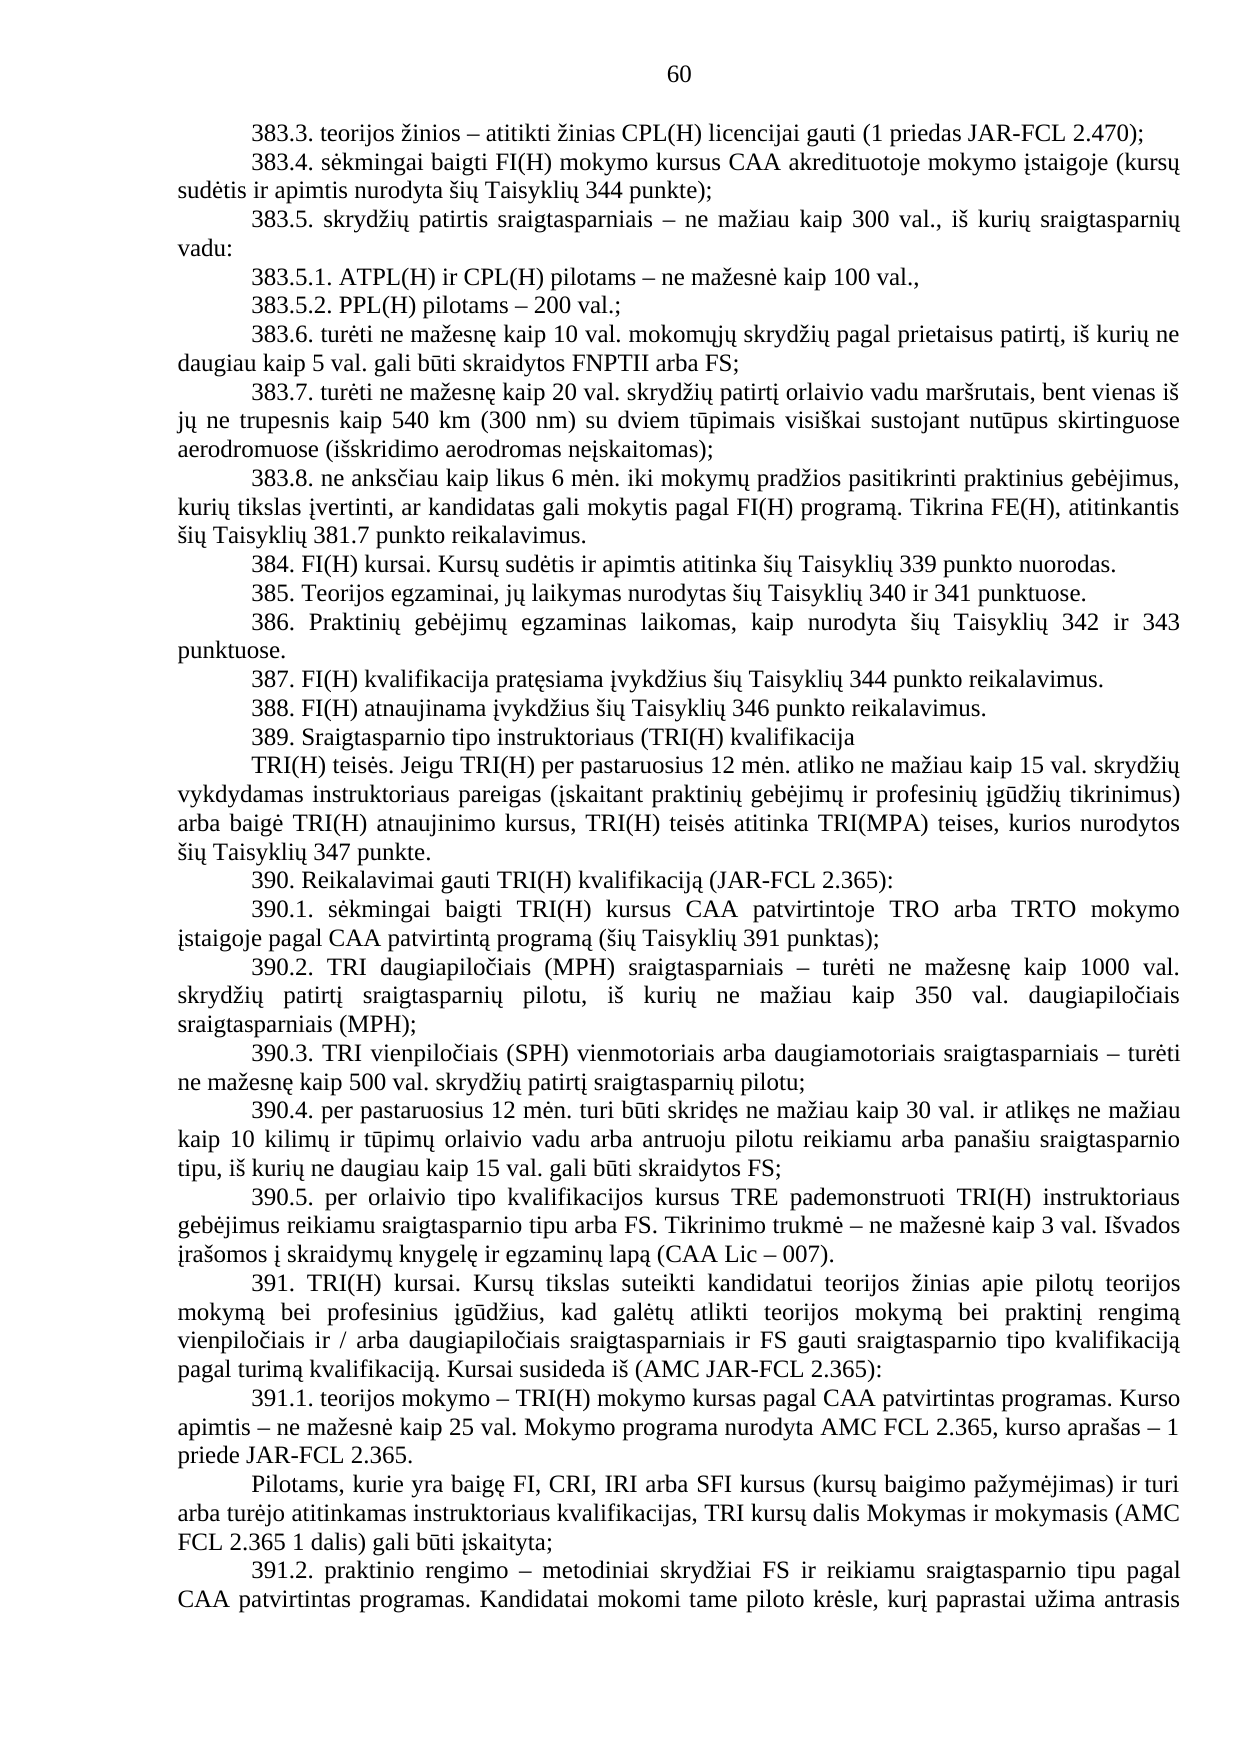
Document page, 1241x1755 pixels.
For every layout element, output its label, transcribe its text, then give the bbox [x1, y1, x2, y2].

text 383.5.2. PPL(H) pilotams – 200 val.; [177, 291, 1181, 319]
text Pilotams, kurie yra baigę FI, CRI, IRI arba SFI kursus (kursų baigimo pažymėjimas) ir turi arba turėjo atitinkamas instruktoriaus kvalifikacijas, TRI kursų dalis Mokymas ir mokymasis (AMC FCL 2.365 1 dalis) gali būti įskaityta; [177, 1469, 1181, 1556]
text 383.5. skrydžių patirtis sraigtasparniais – ne mažiau kaip 300 val., iš kurių sraigtasparnių vadu: [177, 204, 1181, 262]
text 391. TRI(H) kursai. Kursų tikslas suteikti kandidatui teorijos žinias apie pilotų teorijos mokymą bei profesinius įgūdžius, kad galėtų atlikti teorijos mokymą bei praktinį rengimą vienpiločiais ir / arba daugiapiločiais sraigtasparniais ir FS gauti sraigtasparnio tipo kvalifikaciją pagal turimą kvalifikaciją. Kursai susideda iš (AMC JAR-FCL 2.365): [177, 1268, 1181, 1383]
text 390.4. per pastaruosius 12 mėn. turi būti skridęs ne mažiau kaip 30 val. ir atlikęs ne mažiau kaip 10 kilimų ir tūpimų orlaivio vadu arba antruoju pilotu reikiamu arba panašiu sraigtasparnio tipu, iš kurių ne daugiau kaip 15 val. gali būti skraidytos FS; [177, 1096, 1181, 1182]
text 391.1. teorijos mokymo – TRI(H) mokymo kursas pagal CAA patvirtintas programas. Kurso apimtis – ne mažesnė kaip 25 val. Mokymo programa nurodyta AMC FCL 2.365, kurso aprašas – 1 priede JAR-FCL 2.365. [177, 1383, 1181, 1469]
text TRI(H) teisės. Jeigu TRI(H) per pastaruosius 12 mėn. atliko ne mažiau kaip 15 val. skrydžių vykdydamas instruktoriaus pareigas (įskaitant praktinių gebėjimų ir profesinių įgūdžių tikrinimus) arba baigė TRI(H) atnaujinimo kursus, TRI(H) teisės atitinka TRI(MPA) teises, kurios nurodytos šių Taisyklių 347 punkte. [177, 751, 1181, 866]
text 385. Teorijos egzaminai, jų laikymas nurodytas šių Taisyklių 340 ir 341 punktuose. [177, 578, 1181, 607]
text 391.2. praktinio rengimo – metodiniai skrydžiai FS ir reikiamu sraigtasparnio tipu pagal CAA patvirtintas programas. Kandidatai mokomi tame piloto krėsle, kurį paprastai užima antrasis [177, 1556, 1181, 1613]
text 387. FI(H) kvalifikacija pratęsiama įvykdžius šių Taisyklių 344 punkto reikalavimus. [177, 664, 1181, 693]
text 390.1. sėkmingai baigti TRI(H) kursus CAA patvirtintoje TRO arba TRTO mokymo įstaigoje pagal CAA patvirtintą programą (šių Taisyklių 391 punktas); [177, 894, 1181, 952]
text 383.7. turėti ne mažesnę kaip 20 val. skrydžių patirtį orlaivio vadu maršrutais, bent vienas iš jų ne trupesnis kaip 540 km (300 nm) su dviem tūpimais visiškai sustojant nutūpus skirtinguose aerodromuose (išskridimo aerodromas neįskaitomas); [177, 377, 1181, 463]
text 390.5. per orlaivio tipo kvalifikacijos kursus TRE pademonstruoti TRI(H) instruktoriaus gebėjimus reikiamu sraigtasparnio tipu arba FS. Tikrinimo trukmė – ne mažesnė kaip 3 val. Išvados įrašomos į skraidymų knygelę ir egzaminų lapą (CAA Lic – 007). [177, 1182, 1181, 1268]
text 383.3. teorijos žinios – atitikti žinias CPL(H) licencijai gauti (1 priedas JAR-FCL 2.470); [177, 118, 1181, 147]
text 390.2. TRI daugiapiločiais (MPH) sraigtasparniais – turėti ne mažesnę kaip 1000 val. skrydžių patirtį sraigtasparnių pilotu, iš kurių ne mažiau kaip 350 val. daugiapiločiais sraigtasparniais (MPH); [177, 952, 1181, 1038]
text 383.5.1. ATPL(H) ir CPL(H) pilotams – ne mažesnė kaip 100 val., [177, 262, 1181, 291]
text 390. Reikalavimai gauti TRI(H) kvalifikaciją (JAR-FCL 2.365): [177, 866, 1181, 894]
text 390.3. TRI vienpiločiais (SPH) vienmotoriais arba daugiamotoriais sraigtasparniais – turėti ne mažesnę kaip 500 val. skrydžių patirtį sraigtasparnių pilotu; [177, 1038, 1181, 1096]
text 383.4. sėkmingai baigti FI(H) mokymo kursus CAA akredituotoje mokymo įstaigoje (kursų sudėtis ir apimtis nurodyta šių Taisyklių 344 punkte); [177, 147, 1181, 204]
text 383.6. turėti ne mažesnę kaip 10 val. mokomųjų skrydžių pagal prietaisus patirtį, iš kurių ne daugiau kaip 5 val. gali būti skraidytos FNPTII arba FS; [177, 319, 1181, 377]
text 384. FI(H) kursai. Kursų sudėtis ir apimtis atitinka šių Taisyklių 339 punkto nuorodas. [177, 549, 1181, 578]
text 388. FI(H) atnaujinama įvykdžius šių Taisyklių 346 punkto reikalavimus. [177, 693, 1181, 722]
text 389. Sraigtasparnio tipo instruktoriaus (TRI(H) kvalifikacija [177, 722, 1181, 751]
text 383.8. ne anksčiau kaip likus 6 mėn. iki mokymų pradžios pasitikrinti praktinius gebėjimus, kurių tikslas įvertinti, ar kandidatas gali mokytis pagal FI(H) programą. Tikrina FE(H), atitinkantis šių Taisyklių 381.7 punkto reikalavimus. [177, 463, 1181, 549]
text 386. Praktinių gebėjimų egzaminas laikomas, kaip nurodyta šių Taisyklių 342 ir 343 punktuose. [177, 607, 1181, 664]
